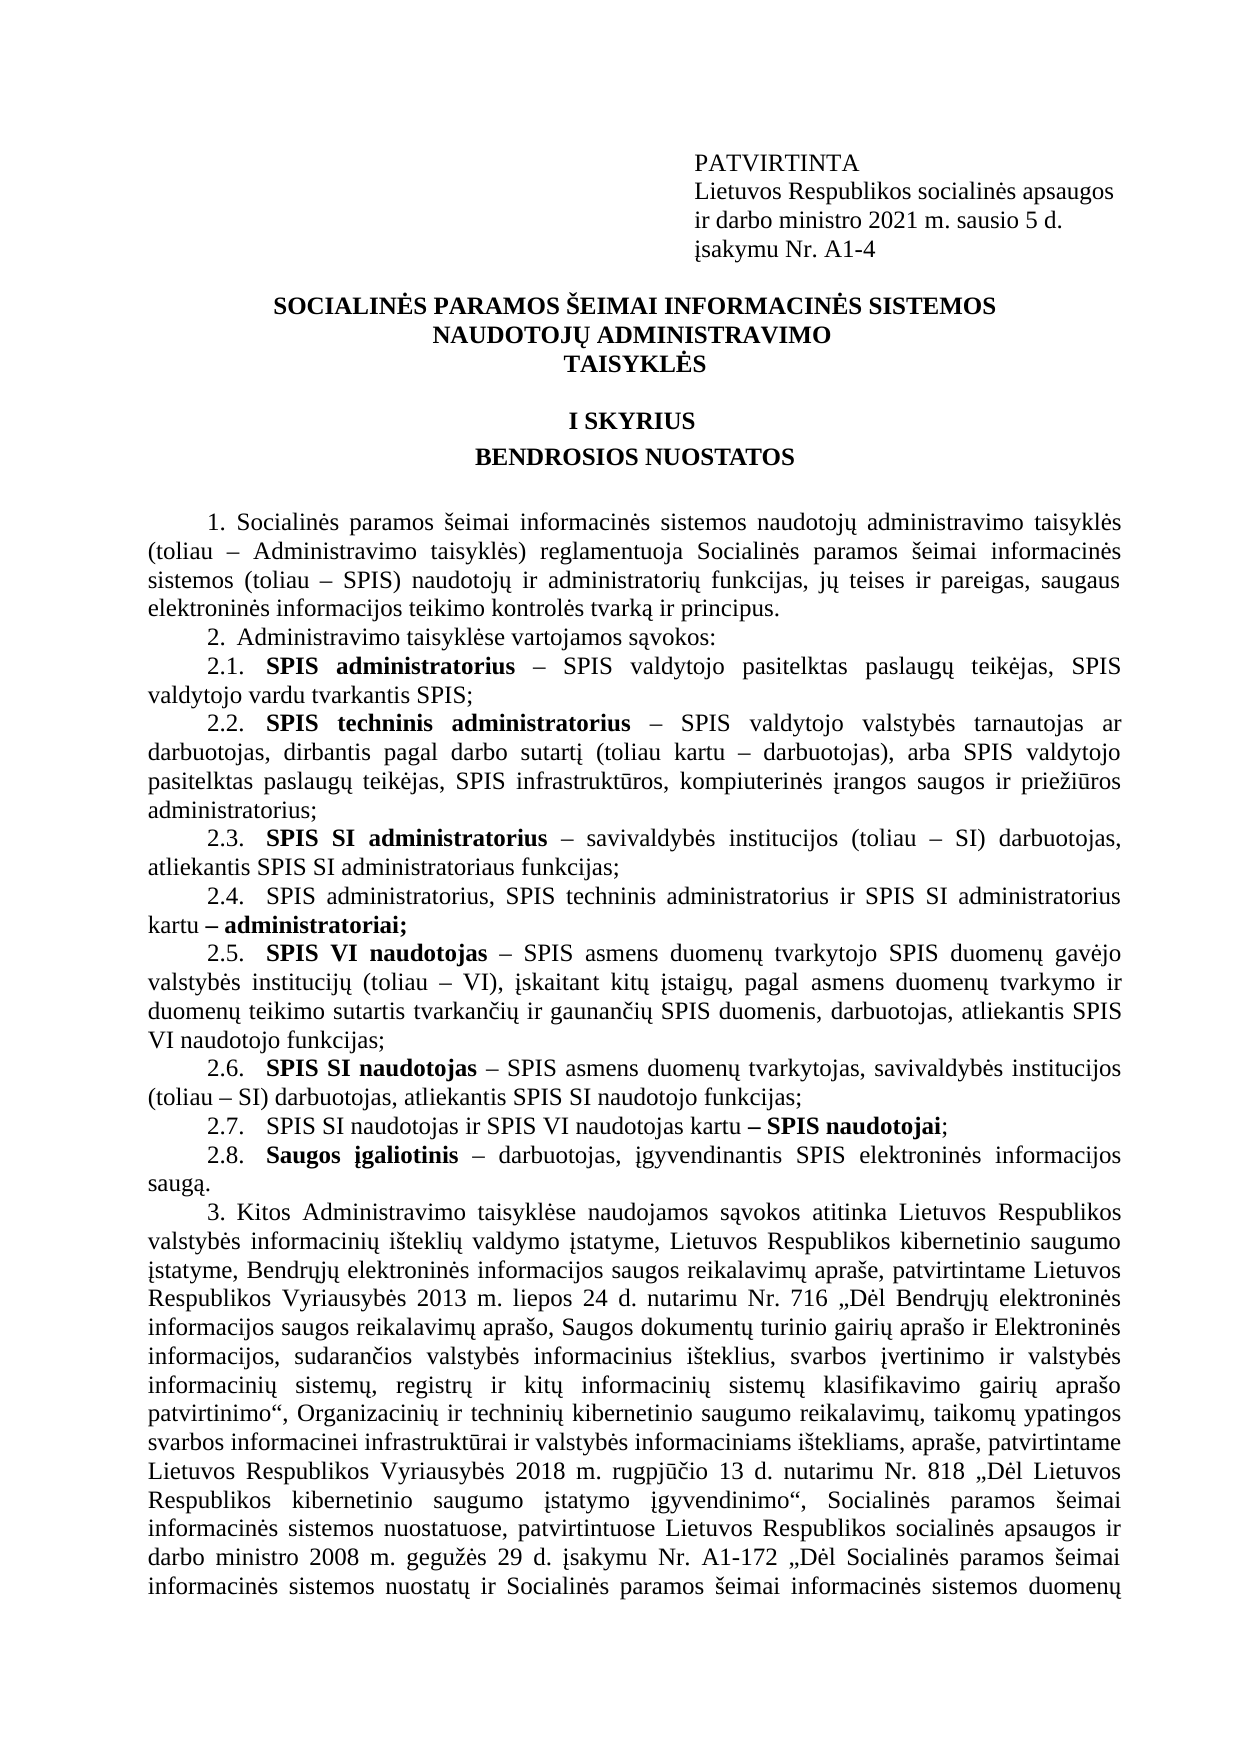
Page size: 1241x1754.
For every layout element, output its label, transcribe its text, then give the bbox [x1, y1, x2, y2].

text 2.8. Saugos įgaliotinis – darbuotojas, įgyvendinantis SPIS elektroninės informacijos saugą. [148, 1140, 1122, 1197]
text PATVIRTINTA [694, 148, 1122, 176]
text 2.3. SPIS SI administratorius – savivaldybės institucijos (toliau – SI) darbuotojas, atliekantis SPIS SI administratoriaus funkcijas; [148, 823, 1122, 881]
text 2.1. SPIS administratorius – SPIS valdytojo pasitelktas paslaugų teikėjas, SPIS valdytojo vardu tvarkantis SPIS; [148, 651, 1122, 708]
text įsakymu Nr. A1-4 [694, 234, 1122, 263]
text Lietuvos Respublikos socialinės apsaugos [694, 176, 1122, 205]
text 1. Socialinės paramos šeimai informacinės sistemos naudotojų administravimo taisyklės (toliau – Administravimo taisyklės) reglamentuoja Socialinės paramos šeimai informacinės sistemos (toliau – SPIS) naudotojų ir administratorių funkcijas, jų teises ir pareigas, saugaus elektroninės informacijos teikimo kontrolės tvarką ir principus. [148, 507, 1122, 622]
text 3. Kitos Administravimo taisyklėse naudojamos sąvokos atitinka Lietuvos Respublikos valstybės informacinių išteklių valdymo įstatyme, Lietuvos Respublikos kibernetinio saugumo įstatyme, Bendrųjų elektroninės informacijos saugos reikalavimų apraše, patvirtintame Lietuvos Respublikos Vyriausybės 2013 m. liepos 24 d. nutarimu Nr. 716 „Dėl Bendrųjų elektroninės informacijos saugos reikalavimų aprašo, Saugos dokumentų turinio gairių aprašo ir Elektroninės informacijos, sudarančios valstybės informacinius išteklius, svarbos įvertinimo ir valstybės informacinių sistemų, registrų ir kitų informacinių sistemų klasifikavimo gairių aprašo patvirtinimo“, Organizacinių ir techninių kibernetinio saugumo reikalavimų, taikomų ypatingos svarbos informacinei infrastruktūrai ir valstybės informaciniams ištekliams, apraše, patvirtintame Lietuvos Respublikos Vyriausybės 2018 m. rugpjūčio 13 d. nutarimu Nr. 818 „Dėl Lietuvos Respublikos kibernetinio saugumo įstatymo įgyvendinimo“, Socialinės paramos šeimai informacinės sistemos nuostatuose, patvirtintuose Lietuvos Respublikos socialinės apsaugos ir darbo ministro 2008 m. gegužės 29 d. įsakymu Nr. A1-172 „Dėl Socialinės paramos šeimai informacinės sistemos nuostatų ir Socialinės paramos šeimai informacinės sistemos duomenų [148, 1197, 1122, 1600]
text ir darbo ministro 2021 m. sausio 5 d. [694, 205, 1122, 234]
text NAUDOTOJŲ ADMINISTRAVIMO [148, 320, 1122, 349]
text TAISYKLĖS [148, 349, 1122, 378]
text 2. Administravimo taisyklėse vartojamos sąvokos: [148, 622, 1122, 651]
text 2.4. SPIS administratorius, SPIS techninis administratorius ir SPIS SI administratorius kartu – administratoriai; [148, 881, 1122, 938]
text 2.6. SPIS SI naudotojas – SPIS asmens duomenų tvarkytojas, savivaldybės institucijos (toliau – SI) darbuotojas, atliekantis SPIS SI naudotojo funkcijas; [148, 1053, 1122, 1111]
text 2.5. SPIS VI naudotojas – SPIS asmens duomenų tvarkytojo SPIS duomenų gavėjo valstybės institucijų (toliau – VI), įskaitant kitų įstaigų, pagal asmens duomenų tvarkymo ir duomenų teikimo sutartis tvarkančių ir gaunančių SPIS duomenis, darbuotojas, atliekantis SPIS VI naudotojo funkcijas; [148, 938, 1122, 1053]
text 2.7. SPIS SI naudotojas ir SPIS VI naudotojas kartu – SPIS naudotojai; [148, 1111, 1122, 1140]
text BENDROSIOS NUOSTATOS [148, 442, 1122, 471]
text 2.2. SPIS techninis administratorius – SPIS valdytojo valstybės tarnautojas ar darbuotojas, dirbantis pagal darbo sutartį (toliau kartu ‒ darbuotojas), arba SPIS valdytojo pasitelktas paslaugų teikėjas, SPIS infrastruktūros, kompiuterinės įrangos saugos ir priežiūros administratorius; [148, 708, 1122, 823]
text Socialinės paramos šeimai informacinės sistemos [148, 291, 1122, 320]
text I SKYRIUS [148, 406, 1122, 435]
